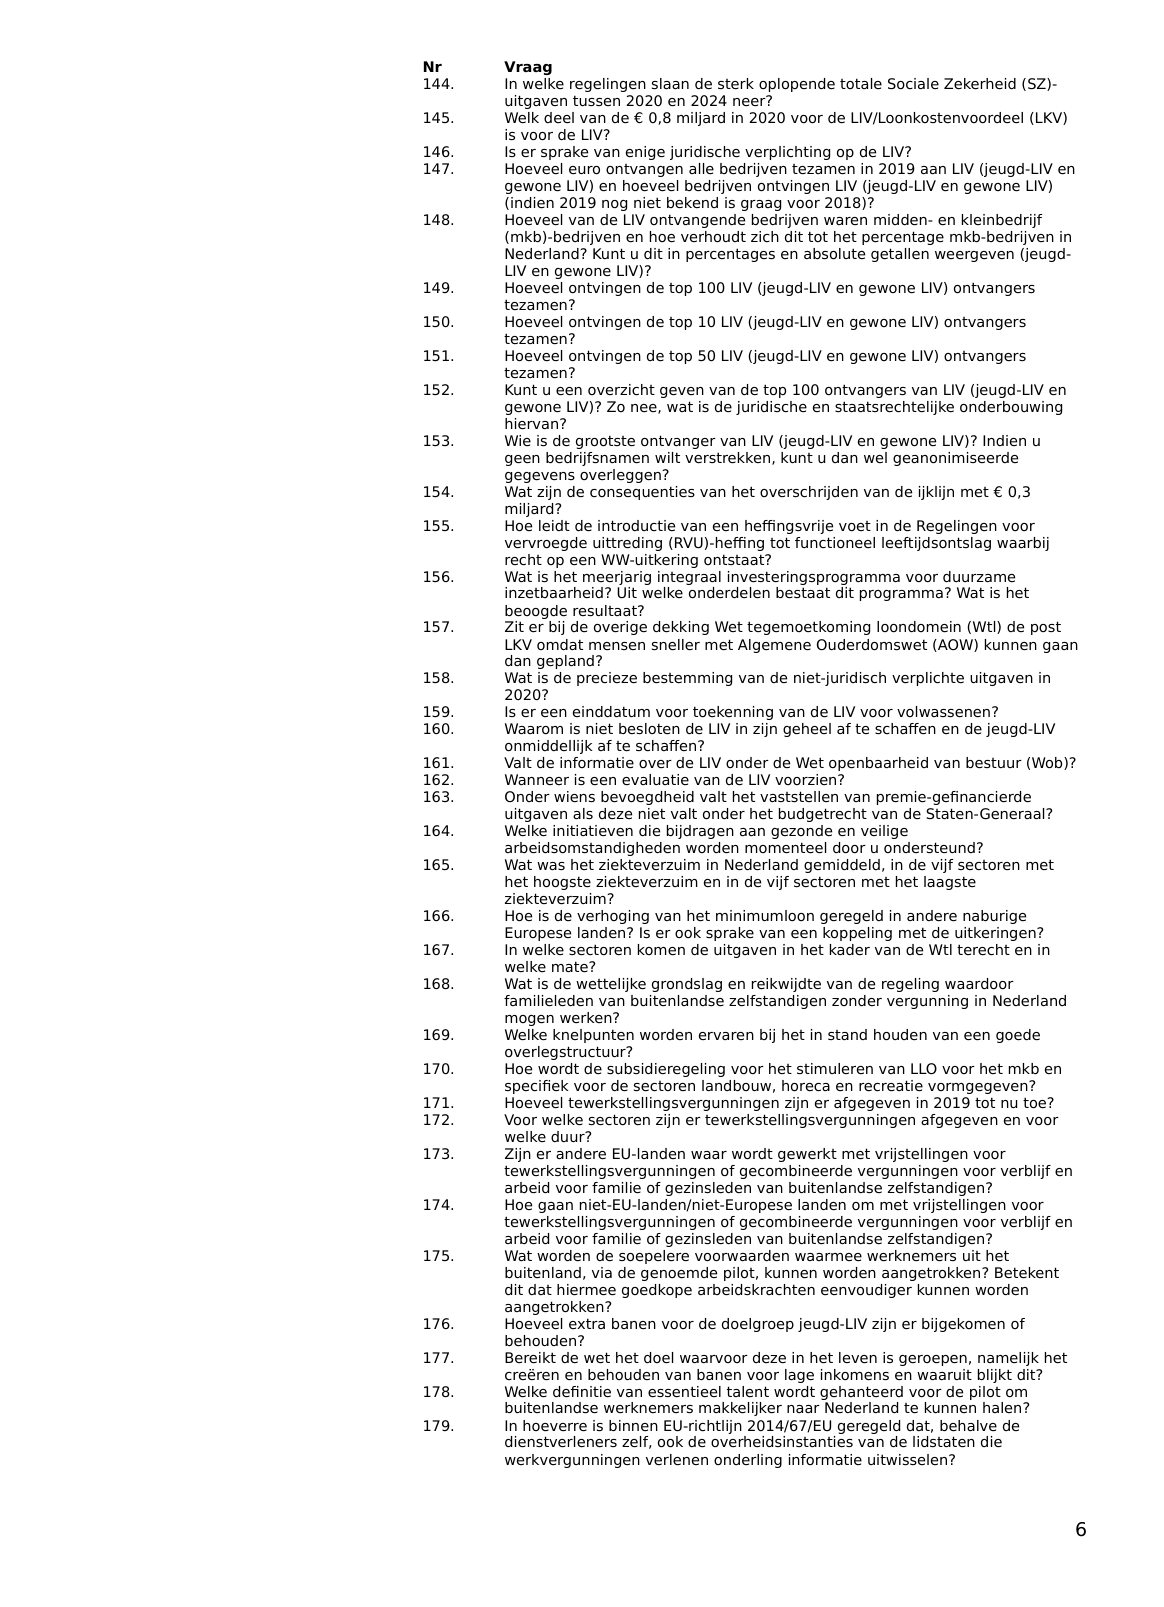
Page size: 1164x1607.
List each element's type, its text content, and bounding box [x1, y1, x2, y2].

table_cell Wat worden de soepelere voorwaarden waarmee werknemers uit het buitenland, via de genoemde pilot, kunnen worden aangetrokken? Betekent dit dat hiermee goedkope arbeidskrachten eenvoudiger kunnen worden aangetrokken? [498, 1248, 1087, 1316]
table_cell 175. [422, 1248, 498, 1316]
table_cell 166. [422, 908, 498, 942]
table_header Nr [422, 59, 498, 76]
table_cell Zit er bij de overige dekking Wet tegemoetkoming loondomein (Wtl) de post LKV omdat mensen sneller met Algemene Ouderdomswet (AOW) kunnen gaan dan gepland? [498, 619, 1087, 670]
table_cell 167. [422, 942, 498, 976]
table_cell 151. [422, 348, 498, 382]
table_cell Welke knelpunten worden ervaren bij het in stand houden van een goede overlegstructuur? [498, 1027, 1087, 1061]
table_cell Hoeveel ontvingen de top 100 LIV (jeugd-LIV en gewone LIV) ontvangers tezamen? [498, 280, 1087, 314]
table_cell Wie is de grootste ontvanger van LIV (jeugd-LIV en gewone LIV)? Indien u geen bedrijfsnamen wilt verstrekken, kunt u dan wel geanonimiseerde gegevens overleggen? [498, 433, 1087, 483]
table_cell Wat is het meerjarig integraal investeringsprogramma voor duurzame inzetbaarheid? Uit welke onderdelen bestaat dit programma? Wat is het beoogde resultaat? [498, 569, 1087, 619]
table_cell Hoeveel ontvingen de top 10 LIV (jeugd-LIV en gewone LIV) ontvangers tezamen? [498, 314, 1087, 348]
table_cell Hoeveel extra banen voor de doelgroep jeugd-LIV zijn er bijgekomen of behouden? [498, 1316, 1087, 1349]
table_cell Hoeveel euro ontvangen alle bedrijven tezamen in 2019 aan LIV (jeugd-LIV en gewone LIV) en hoeveel bedrijven ontvingen LIV (jeugd-LIV en gewone LIV) (indien 2019 nog niet bekend is graag voor 2018)? [498, 161, 1087, 212]
table_cell 153. [422, 433, 498, 483]
table_cell 174. [422, 1197, 498, 1248]
table_cell 171. [422, 1095, 498, 1112]
table_cell 179. [422, 1418, 498, 1468]
table_cell Wat is de wettelijke grondslag en reikwijdte van de regeling waardoor familieleden van buitenlandse zelfstandigen zonder vergunning in Nederland mogen werken? [498, 976, 1087, 1027]
table_cell Is er sprake van enige juridische verplichting op de LIV? [498, 144, 1087, 161]
table_cell 170. [422, 1061, 498, 1095]
table_cell 159. [422, 704, 498, 721]
table_cell Bereikt de wet het doel waarvoor deze in het leven is geroepen, namelijk het creëren en behouden van banen voor lage inkomens en waaruit blijkt dit? [498, 1350, 1087, 1383]
table_cell Hoe gaan niet-EU-landen/niet-Europese landen om met vrijstellingen voor tewerkstellingsvergunningen of gecombineerde vergunningen voor verblijf en arbeid voor familie of gezinsleden van buitenlandse zelfstandigen? [498, 1197, 1087, 1248]
table_cell 157. [422, 619, 498, 670]
table_cell 162. [422, 772, 498, 789]
table_cell Hoe wordt de subsidieregeling voor het stimuleren van LLO voor het mkb en specifiek voor de sectoren landbouw, horeca en recreatie vormgegeven? [498, 1061, 1087, 1095]
table_cell Hoeveel van de LIV ontvangende bedrijven waren midden- en kleinbedrijf (mkb)-bedrijven en hoe verhoudt zich dit tot het percentage mkb-bedrijven in Nederland? Kunt u dit in percentages en absolute getallen weergeven (jeugd-LIV en gewone LIV)? [498, 212, 1087, 280]
table_cell Zijn er andere EU-landen waar wordt gewerkt met vrijstellingen voor tewerkstellingsvergunningen of gecombineerde vergunningen voor verblijf en arbeid voor familie of gezinsleden van buitenlandse zelfstandigen? [498, 1146, 1087, 1197]
table_cell 173. [422, 1146, 498, 1197]
table_cell 144. [422, 76, 498, 110]
table_cell Voor welke sectoren zijn er tewerkstellingsvergunningen afgegeven en voor welke duur? [498, 1112, 1087, 1146]
table_cell Waarom is niet besloten de LIV in zijn geheel af te schaffen en de jeugd-LIV onmiddellijk af te schaffen? [498, 721, 1087, 755]
table_cell Hoeveel ontvingen de top 50 LIV (jeugd-LIV en gewone LIV) ontvangers tezamen? [498, 348, 1087, 382]
table_cell Wat zijn de consequenties van het overschrijden van de ijklijn met € 0,3 miljard? [498, 484, 1087, 517]
table_cell Wat was het ziekteverzuim in Nederland gemiddeld, in de vijf sectoren met het hoogste ziekteverzuim en in de vijf sectoren met het laagste ziekteverzuim? [498, 857, 1087, 908]
table_cell Hoe leidt de introductie van een heffingsvrije voet in de Regelingen voor vervroegde uittreding (RVU)-heffing tot functioneel leeftijdsontslag waarbij recht op een WW-uitkering ontstaat? [498, 518, 1087, 568]
table_cell 152. [422, 382, 498, 433]
table_cell 178. [422, 1384, 498, 1417]
table_cell 155. [422, 518, 498, 568]
table_cell In welke regelingen slaan de sterk oplopende totale Sociale Zekerheid (SZ)-uitgaven tussen 2020 en 2024 neer? [498, 76, 1087, 110]
table_cell 148. [422, 212, 498, 280]
table_cell 172. [422, 1112, 498, 1146]
table_cell 168. [422, 976, 498, 1027]
table_cell Kunt u een overzicht geven van de top 100 ontvangers van LIV (jeugd-LIV en gewone LIV)? Zo nee, wat is de juridische en staatsrechtelijke onderbouwing hiervan? [498, 382, 1087, 433]
table_cell In hoeverre is binnen EU-richtlijn 2014/67/EU geregeld dat, behalve de dienstverleners zelf, ook de overheidsinstanties van de lidstaten die werkvergunningen verlenen onderling informatie uitwisselen? [498, 1418, 1087, 1468]
table_cell Hoe is de verhoging van het minimumloon geregeld in andere naburige Europese landen? Is er ook sprake van een koppeling met de uitkeringen? [498, 908, 1087, 942]
table_cell 150. [422, 314, 498, 348]
table_cell 165. [422, 857, 498, 908]
table_cell Wanneer is een evaluatie van de LIV voorzien? [498, 772, 1087, 789]
table_cell Valt de informatie over de LIV onder de Wet openbaarheid van bestuur (Wob)? [498, 755, 1087, 772]
table_cell 160. [422, 721, 498, 755]
table_cell 163. [422, 789, 498, 823]
table_cell 164. [422, 823, 498, 857]
table_cell Onder wiens bevoegdheid valt het vaststellen van premie-gefinancierde uitgaven als deze niet valt onder het budgetrecht van de Staten-Generaal? [498, 789, 1087, 823]
table_cell 177. [422, 1350, 498, 1383]
table_cell 169. [422, 1027, 498, 1061]
table_cell 146. [422, 144, 498, 161]
table_cell Hoeveel tewerkstellingsvergunningen zijn er afgegeven in 2019 tot nu toe? [498, 1095, 1087, 1112]
table_cell 156. [422, 569, 498, 619]
table_cell Welke initiatieven die bijdragen aan gezonde en veilige arbeidsomstandigheden worden momenteel door u ondersteund? [498, 823, 1087, 857]
table_cell In welke sectoren komen de uitgaven in het kader van de Wtl terecht en in welke mate? [498, 942, 1087, 976]
table_header Vraag [498, 59, 1087, 76]
table_cell 158. [422, 670, 498, 704]
table_cell Is er een einddatum voor toekenning van de LIV voor volwassenen? [498, 704, 1087, 721]
table_cell 154. [422, 484, 498, 517]
table_cell Wat is de precieze bestemming van de niet-juridisch verplichte uitgaven in 2020? [498, 670, 1087, 704]
table_cell 145. [422, 110, 498, 144]
table_cell Welk deel van de € 0,8 miljard in 2020 voor de LIV/Loonkostenvoordeel (LKV) is voor de LIV? [498, 110, 1087, 144]
table_cell 176. [422, 1316, 498, 1349]
table_cell 161. [422, 755, 498, 772]
table_cell Welke definitie van essentieel talent wordt gehanteerd voor de pilot om buitenlandse werknemers makkelijker naar Nederland te kunnen halen? [498, 1384, 1087, 1417]
table_cell 149. [422, 280, 498, 314]
table_cell 147. [422, 161, 498, 212]
